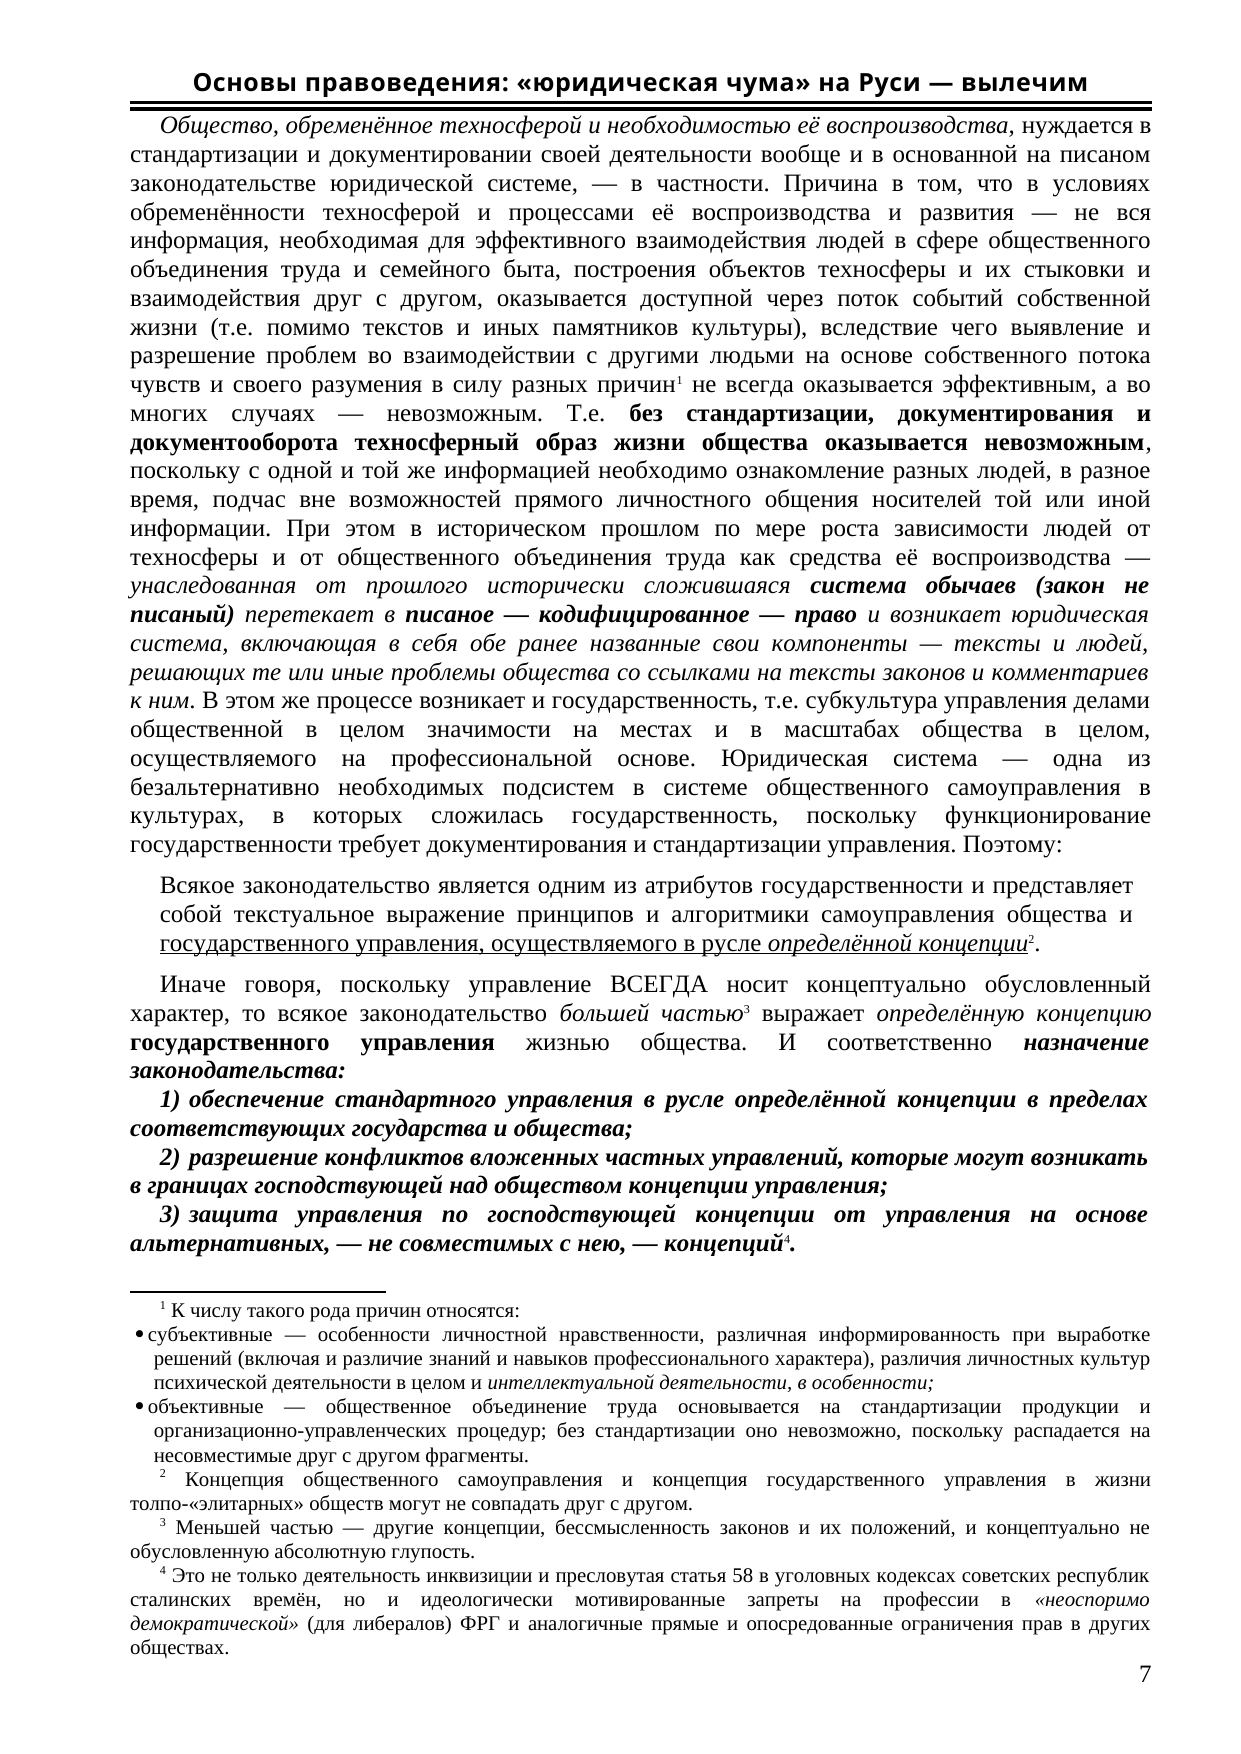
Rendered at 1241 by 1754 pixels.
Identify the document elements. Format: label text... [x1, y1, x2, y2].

text Меньшей частью — другие концепции, бессмысленность законов и их положений, и концептуально не обусловленную абсолютную глупость. [130, 1515, 1152, 1563]
text 3) защита управления по господствующей концепции от управления на основе альтернативных, — не совместимых с нею, — концепций. [130, 1199, 1152, 1257]
text Общество, обременённое техносферой и необходимостью её воспроизводства, нуждается в стандартизации и документировании своей деятельности вообще и в основанной на писаном законодательстве юридической системе, — в частности. Причина в том, что в условиях обременённости техносферой и процессами её воспроизводства и развития — не вся информация, необходимая для эффективного взаимодействия людей в сфере общественного объединения труда и семейного быта, построения объектов техносферы и их стыковки и взаимодействия друг с другом, оказывается доступной через поток событий собственной жизни (т.е. помимо текстов и иных памятников культуры), вследствие чего выявление и разрешение проблем во взаимодействии с другими людьми на основе собственного потока чувств и своего разумения в силу разных причин не всегда оказывается эффективным, а во многих случаях — невозможным. Т.е. без стандартизации, документирования и документооборота техносферный образ жизни общества оказывается невозможным, поскольку с одной и той же информацией необходимо ознакомление разных людей, в разное время, подчас вне возможностей прямого личностного общения носителей той или иной информации. При этом в историческом прошлом по мере роста зависимости людей от техносферы и от общественного объединения труда как средства её воспроизводства — унаследованная от прошлого исторически сложившаяся система обычаев (закон не писаный) перетекает в писаное — кодифицированное — право и возникает юридическая система, включающая в себя обе ранее названные свои компоненты — тексты и людей, решающих те или иные проблемы общества со ссылками на тексты законов и комментариев к ним. В этом же процессе возникает и государственность, т.е. субкультура управления делами общественной в целом значимости на местах и в масштабах общества в целом, осуществляемого на профессиональной основе. Юридическая система — одна из безальтернативно необходимых подсистем в системе общественного самоуправления в культурах, в которых сложилась государственность, поскольку функционирование государственности требует документирования и стандартизации управления. Поэтому: [130, 111, 1152, 858]
text К числу такого рода причин относятся: [130, 1298, 1152, 1322]
list объективные — общественное объединение труда основывается на стандартизации продукции и организационно-управленческих процедур; без стандартизации оно невозможно, поскольку распадается на несовместимые друг с другом фрагменты. [136, 1394, 1152, 1467]
text Иначе говоря, поскольку управление ВСЕГДА носит концептуально обусловленный характер, то всякое законодательство большей частью выражает определённую концепцию государственного управления жизнью общества. И соответственно назначение законодательства: [130, 969, 1152, 1084]
text 2) разрешение конфликтов вложенных частных управлений, которые могут возникать в границах господствующей над обществом концепции управления; [130, 1142, 1152, 1199]
text Концепция общественного самоуправления и концепция государственного управления в жизни толпо-«элитарных» обществ могут не совпадать друг с другом. [130, 1467, 1152, 1515]
text Всякое законодательство является одним из атрибутов государственности и представляет собой текстуальное выражение принципов и алгоритмики самоуправления общества и государственного управления, осуществляемого в русле определённой концепции. [159, 871, 1134, 957]
text 1) обеспечение стандартного управления в русле определённой концепции в пределах соответствующих государства и общества; [130, 1084, 1152, 1142]
text Это не только деятельность инквизиции и пресловутая статья 58 в уголовных кодексах советских республик сталинских времён, но и идеологически мотивированные запреты на профессии в «неоспоримо демократической» (для либералов) ФРГ и аналогичные прямые и опосредованные ограничения прав в других обществах. [130, 1563, 1152, 1659]
list субъективные — особенности личностной нравственности, различная информированность при выработке решений (включая и различие знаний и навыков профессионального характера), различия личностных культур психической деятельности в целом и интеллектуальной деятельности, в особенности; [136, 1322, 1152, 1394]
